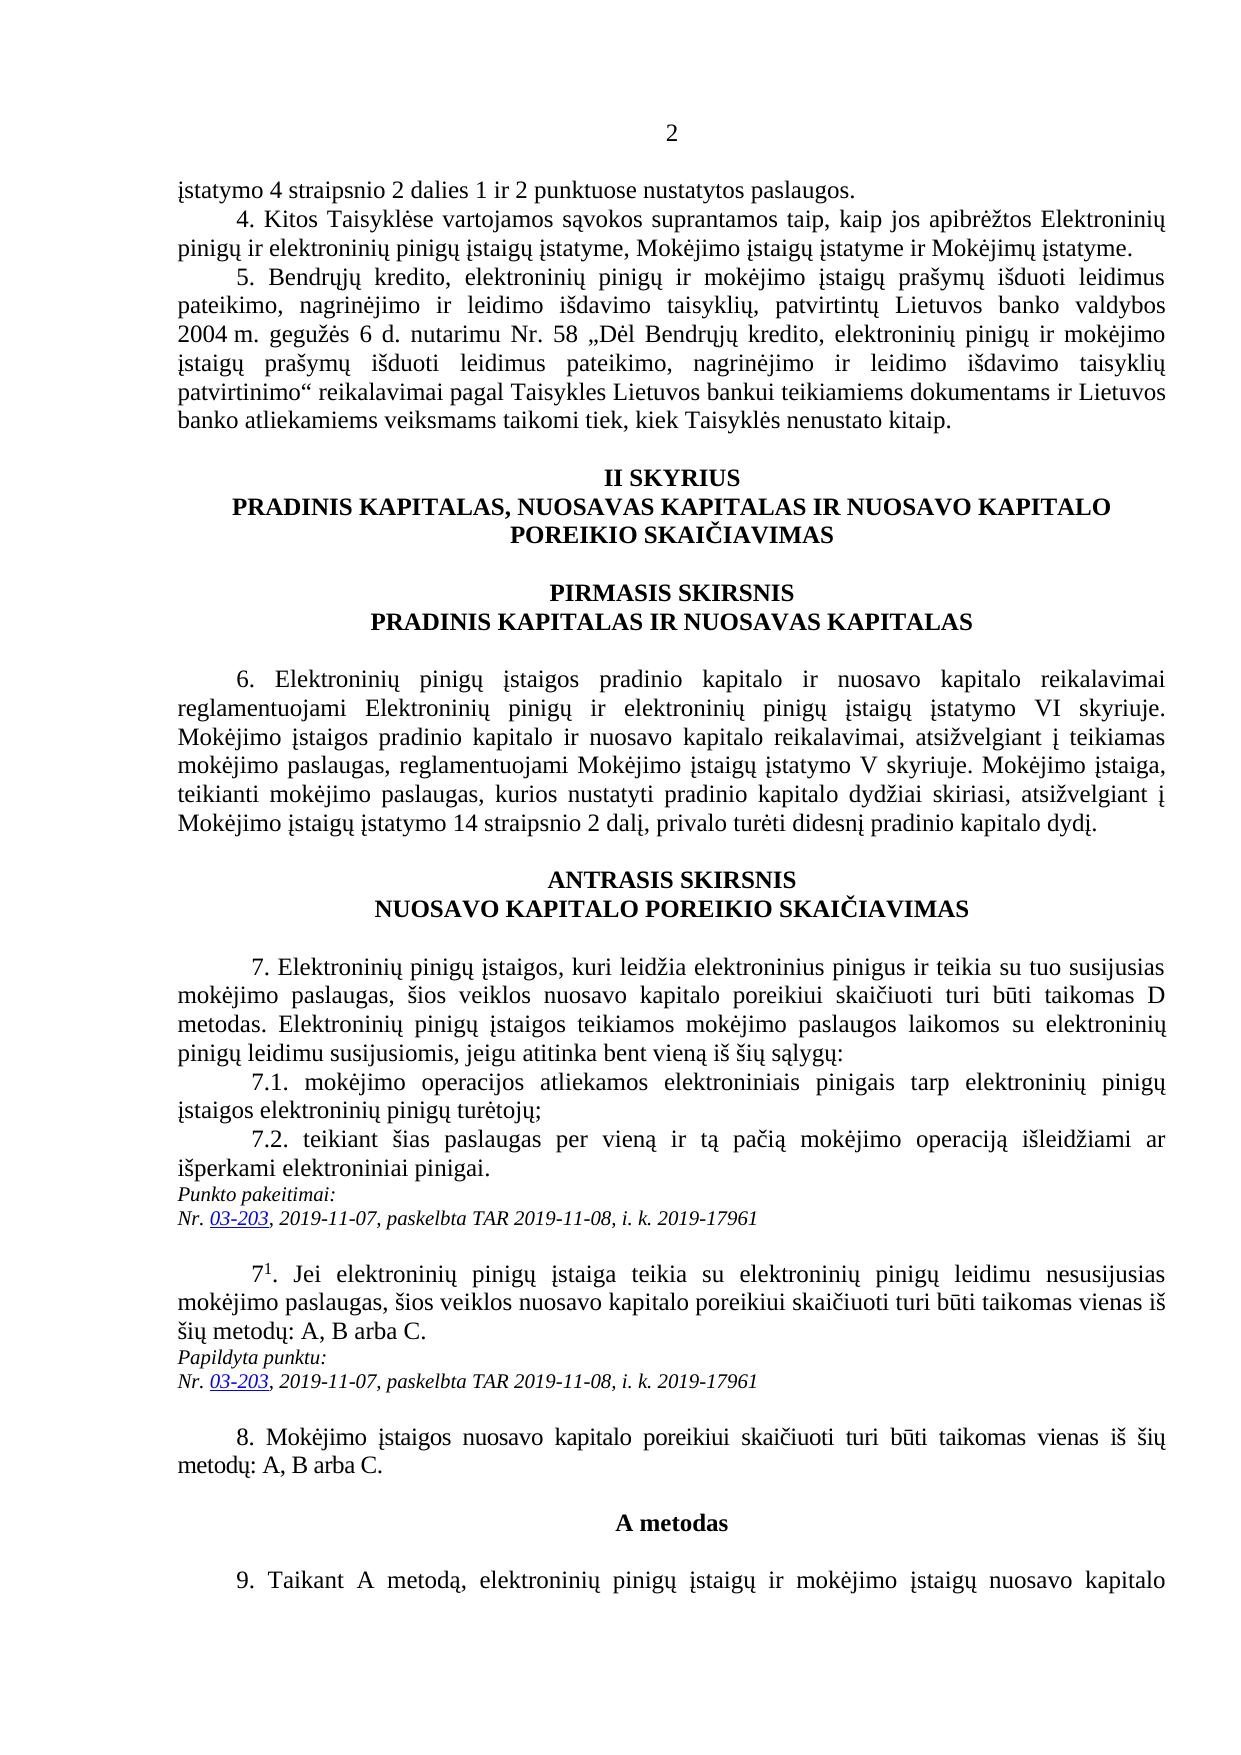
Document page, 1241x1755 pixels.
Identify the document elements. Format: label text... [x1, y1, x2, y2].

text ANTRASIS SKIRSNIS [177, 866, 1166, 894]
text 6. Elektroninių pinigų įstaigos pradinio kapitalo ir nuosavo kapitalo reikalavimai reglamentuojami Elektroninių pinigų ir elektroninių pinigų įstaigų įstatymo VI skyriuje. Mokėjimo įstaigos pradinio kapitalo ir nuosavo kapitalo reikalavimai, atsižvelgiant į teikiamas mokėjimo paslaugas, reglamentuojami Mokėjimo įstaigų įstatymo V skyriuje. Mokėjimo įstaiga, teikianti mokėjimo paslaugas, kurios nustatyti pradinio kapitalo dydžiai skiriasi, atsižvelgiant į Mokėjimo įstaigų įstatymo 14 straipsnio 2 dalį, privalo turėti didesnį pradinio kapitalo dydį. [177, 664, 1166, 837]
text 7.1. mokėjimo operacijos atliekamos elektroniniais pinigais tarp elektroninių pinigų įstaigos elektroninių pinigų turėtojų; [177, 1067, 1166, 1124]
text 8. Mokėjimo įstaigos nuosavo kapitalo poreikiui skaičiuoti turi būti taikomas vienas iš šių metodų: A, B arba C. [177, 1422, 1166, 1479]
text Nr. 03-203, 2019-11-07, paskelbta TAR 2019-11-08, i. k. 2019-17961 [177, 1206, 1166, 1230]
text įstatymo 4 straipsnio 2 dalies 1 ir 2 punktuose nustatytos paslaugos. [177, 176, 1166, 204]
text Punkto pakeitimai: [177, 1182, 1166, 1206]
text PRADINIS KAPITALAS IR NUOSAVAS KAPITALAS [177, 607, 1166, 636]
text Papildyta punktu: [177, 1345, 1166, 1369]
text PIRMASIS SKIRSNIS [177, 578, 1166, 607]
text 7.2. teikiant šias paslaugas per vieną ir tą pačią mokėjimo operaciją išleidžiami ar išperkami elektroniniai pinigai. [177, 1124, 1166, 1182]
text II skyrius [177, 463, 1166, 492]
text 4. Kitos Taisyklėse vartojamos sąvokos suprantamos taip, kaip jos apibrėžtos Elektroninių pinigų ir elektroninių pinigų įstaigų įstatyme, Mokėjimo įstaigų įstatyme ir Mokėjimų įstatyme. [177, 204, 1166, 262]
text NUOSAVO KAPITALO POREIKIO SKAIČIAVIMAS [177, 894, 1166, 923]
text 5. Bendrųjų kredito, elektroninių pinigų ir mokėjimo įstaigų prašymų išduoti leidimus pateikimo, nagrinėjimo ir leidimo išdavimo taisyklių, patvirtintų Lietuvos banko valdybos 2004 m. gegužės 6 d. nutarimu Nr. 58 „Dėl Bendrųjų kredito, elektroninių pinigų ir mokėjimo įstaigų prašymų išduoti leidimus pateikimo, nagrinėjimo ir leidimo išdavimo taisyklių patvirtinimo“ reikalavimai pagal Taisykles Lietuvos bankui teikiamiems dokumentams ir Lietuvos banko atliekamiems veiksmams taikomi tiek, kiek Taisyklės nenustato kitaip. [177, 262, 1166, 434]
text 7. Elektroninių pinigų įstaigos, kuri leidžia elektroninius pinigus ir teikia su tuo susijusias mokėjimo paslaugas, šios veiklos nuosavo kapitalo poreikiui skaičiuoti turi būti taikomas D metodas. Elektroninių pinigų įstaigos teikiamos mokėjimo paslaugos laikomos su elektroninių pinigų leidimu susijusiomis, jeigu atitinka bent vieną iš šių sąlygų: [177, 952, 1166, 1067]
text 71. Jei elektroninių pinigų įstaiga teikia su elektroninių pinigų leidimu nesusijusias mokėjimo paslaugas, šios veiklos nuosavo kapitalo poreikiui skaičiuoti turi būti taikomas vienas iš šių metodų: A, B arba C. [177, 1259, 1166, 1345]
text A metodas [177, 1508, 1166, 1537]
text pradinis KAPITALAS, nuosavas kapitalas ir NUOSAVO KAPITALO POREIKIO SKAIČIAVIMAS [177, 492, 1166, 549]
text Nr. 03-203, 2019-11-07, paskelbta TAR 2019-11-08, i. k. 2019-17961 [177, 1369, 1166, 1393]
text 9. Taikant A metodą, elektroninių pinigų įstaigų ir mokėjimo įstaigų nuosavo kapitalo [177, 1566, 1166, 1594]
